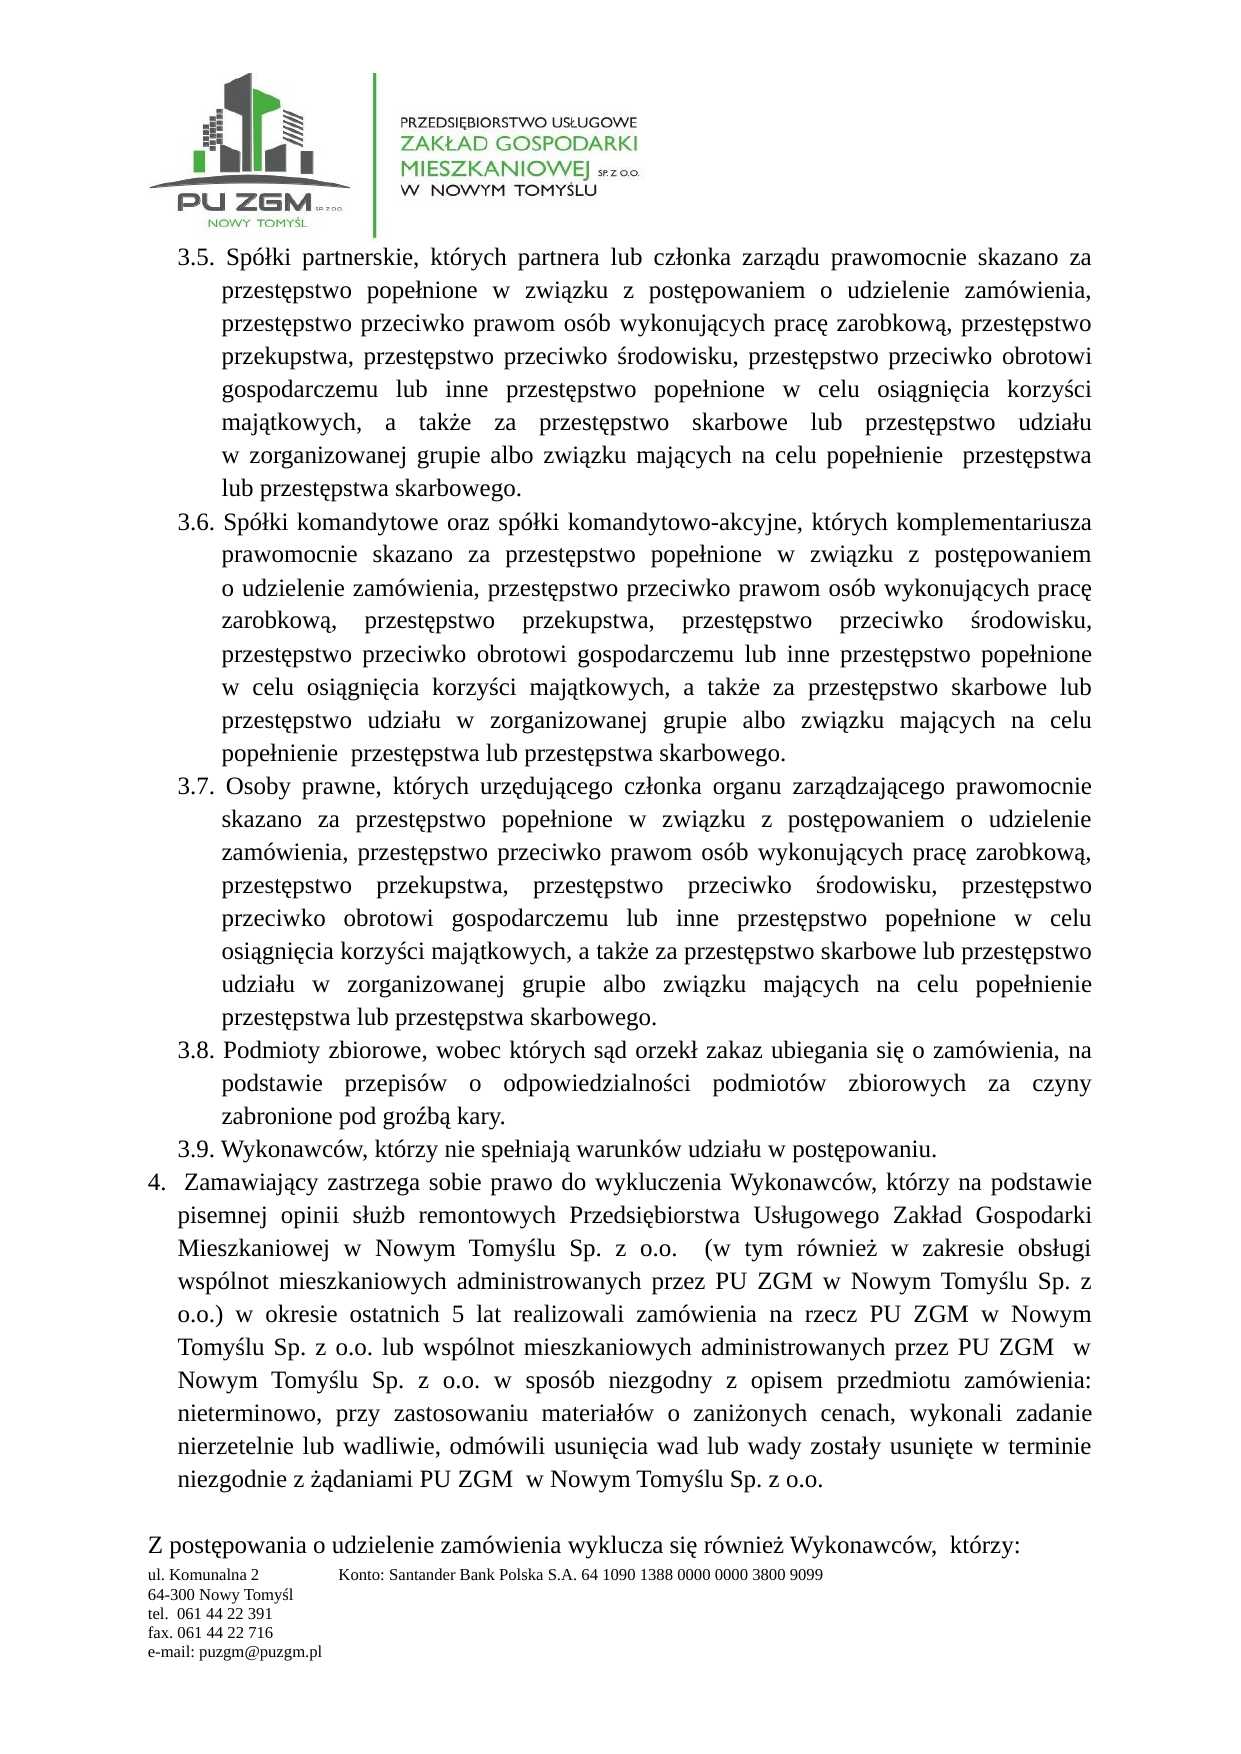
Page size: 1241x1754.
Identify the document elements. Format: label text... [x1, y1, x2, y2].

text 3.6. Spółki komandytowe oraz spółki komandytowo-akcyjne, których komplementariusza prawomocnie skazano za przestępstwo popełnione w związku z postępowaniem o udzielenie zamówienia, przestępstwo przeciwko prawom osób wykonujących pracę zarobkową, przestępstwo przekupstwa, przestępstwo przeciwko środowisku, przestępstwo przeciwko obrotowi gospodarczemu lub inne przestępstwo popełnione w celu osiągnięcia korzyści majątkowych, a także za przestępstwo skarbowe lub przestępstwo udziału w zorganizowanej grupie albo związku mających na celu popełnienie przestępstwa lub przestępstwa skarbowego. [177, 507, 1093, 766]
text Z postępowania o udzielenie zamówienia wyklucza się również Wykonawców, którzy: [148, 1530, 1093, 1559]
text 4. Zamawiający zastrzega sobie prawo do wykluczenia Wykonawców, którzy na podstawie pisemnej opinii służb remontowych Przedsiębiorstwa Usługowego Zakład Gospodarki Mieszkaniowej w Nowym Tomyślu Sp. z o.o. (w tym również w zakresie obsługi wspólnot mieszkaniowych administrowanych przez PU ZGM w Nowym Tomyślu Sp. z o.o.) w okresie ostatnich 5 lat realizowali zamówienia na rzecz PU ZGM w Nowym Tomyślu Sp. z o.o. lub wspólnot mieszkaniowych administrowanych przez PU ZGM w Nowym Tomyślu Sp. z o.o. w sposób niezgodny z opisem przedmiotu zamówienia: nieterminowo, przy zastosowaniu materiałów o zaniżonych cenach, wykonali zadanie nierzetelnie lub wadliwie, odmówili usunięcia wad lub wady zostały usunięte w terminie niezgodnie z żądaniami PU ZGM w Nowym Tomyślu Sp. z o.o. [148, 1167, 1093, 1493]
text 3.7. Osoby prawne, których urzędującego członka organu zarządzającego prawomocnie skazano za przestępstwo popełnione w związku z postępowaniem o udzielenie zamówienia, przestępstwo przeciwko prawom osób wykonujących pracę zarobkową, przestępstwo przekupstwa, przestępstwo przeciwko środowisku, przestępstwo przeciwko obrotowi gospodarczemu lub inne przestępstwo popełnione w celu osiągnięcia korzyści majątkowych, a także za przestępstwo skarbowe lub przestępstwo udziału w zorganizowanej grupie albo związku mających na celu popełnienie przestępstwa lub przestępstwa skarbowego. [177, 771, 1093, 1031]
text 3.5. Spółki partnerskie, których partnera lub członka zarządu prawomocnie skazano za przestępstwo popełnione w związku z postępowaniem o udzielenie zamówienia, przestępstwo przeciwko prawom osób wykonujących pracę zarobkową, przestępstwo przekupstwa, przestępstwo przeciwko środowisku, przestępstwo przeciwko obrotowi gospodarczemu lub inne przestępstwo popełnione w celu osiągnięcia korzyści majątkowych, a także za przestępstwo skarbowe lub przestępstwo udziału w zorganizowanej grupie albo związku mających na celu popełnienie przestępstwa lub przestępstwa skarbowego. [177, 242, 1093, 502]
text 3.8. Podmioty zbiorowe, wobec których sąd orzekł zakaz ubiegania się o zamówienia, na podstawie przepisów o odpowiedzialności podmiotów zbiorowych za czyny zabronione pod groźbą kary. [177, 1035, 1093, 1130]
text 3.9. Wykonawców, którzy nie spełniają warunków udziału w postępowaniu. [177, 1134, 1093, 1163]
